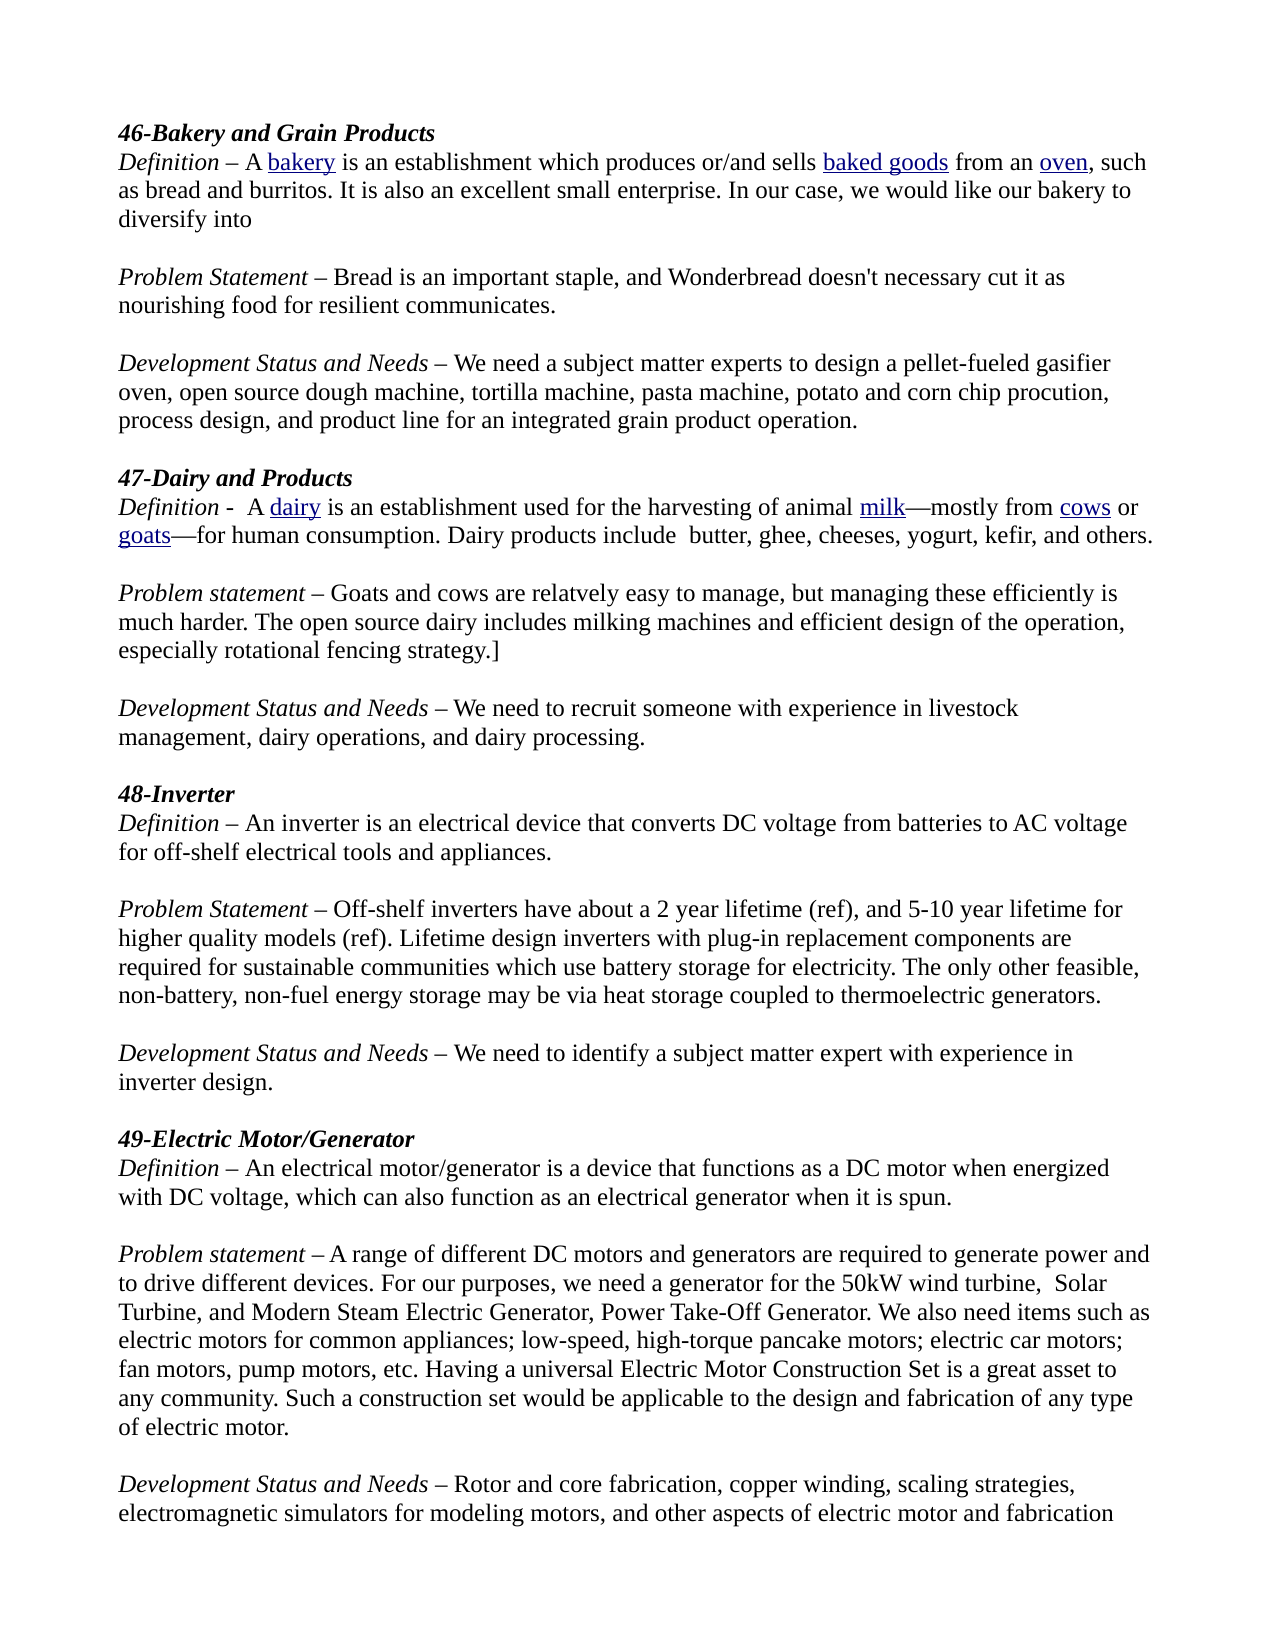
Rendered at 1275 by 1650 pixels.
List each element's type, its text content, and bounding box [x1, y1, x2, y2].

text Definition – A bakery is an establishment which produces or/and sells baked goods from an oven, such as bread and burritos. It is also an excellent small enterprise. In our case, we would like our bakery to diversify into [118, 147, 1157, 233]
text Development Status and Needs – We need a subject matter experts to design a pellet-fueled gasifier oven, open source dough machine, tortilla machine, pasta machine, potato and corn chip procution, process design, and product line for an integrated grain product operation. [118, 348, 1157, 434]
text Problem statement – Goats and cows are relatvely easy to manage, but managing these efficiently is much harder. The open source dairy includes milking machines and efficient design of the operation, especially rotational fencing strategy.] [118, 578, 1157, 664]
text Definition – An inverter is an electrical device that converts DC voltage from batteries to AC voltage for off-shelf electrical tools and appliances. [118, 808, 1157, 866]
text Definition - A dairy is an establishment used for the harvesting of animal milk—mostly from cows or goats—for human consumption. Dairy products include butter, ghee, cheeses, yogurt, kefir, and others. [118, 492, 1157, 549]
text Development Status and Needs – We need to recruit someone with experience in livestock management, dairy operations, and dairy processing. [118, 693, 1157, 751]
text Definition – An electrical motor/generator is a device that functions as a DC motor when energized with DC voltage, which can also function as an electrical generator when it is spun. [118, 1153, 1157, 1211]
text Development Status and Needs – We need to identify a subject matter expert with experience in inverter design. [118, 1038, 1157, 1096]
text Development Status and Needs – Rotor and core fabrication, copper winding, scaling strategies, electromagnetic simulators for modeling motors, and other aspects of electric motor and fabrication [118, 1469, 1157, 1527]
text 47-Dairy and Products [118, 463, 1157, 492]
text 46-Bakery and Grain Products [118, 118, 1157, 147]
text Problem Statement – Bread is an important staple, and Wonderbread doesn't necessary cut it as nourishing food for resilient communicates. [118, 262, 1157, 319]
text 48-Inverter [118, 779, 1157, 808]
text 49-Electric Motor/Generator [118, 1124, 1157, 1153]
text Problem Statement – Off-shelf inverters have about a 2 year lifetime (ref), and 5-10 year lifetime for higher quality models (ref). Lifetime design inverters with plug-in replacement components are required for sustainable communities which use battery storage for electricity. The only other feasible, non-battery, non-fuel energy storage may be via heat storage coupled to thermoelectric generators. [118, 894, 1157, 1009]
text Problem statement – A range of different DC motors and generators are required to generate power and to drive different devices. For our purposes, we need a generator for the 50kW wind turbine, Solar Turbine, and Modern Steam Electric Generator, Power Take-Off Generator. We also need items such as electric motors for common appliances; low-speed, high-torque pancake motors; electric car motors; fan motors, pump motors, etc. Having a universal Electric Motor Construction Set is a great asset to any community. Such a construction set would be applicable to the design and fabrication of any type of electric motor. [118, 1239, 1157, 1441]
